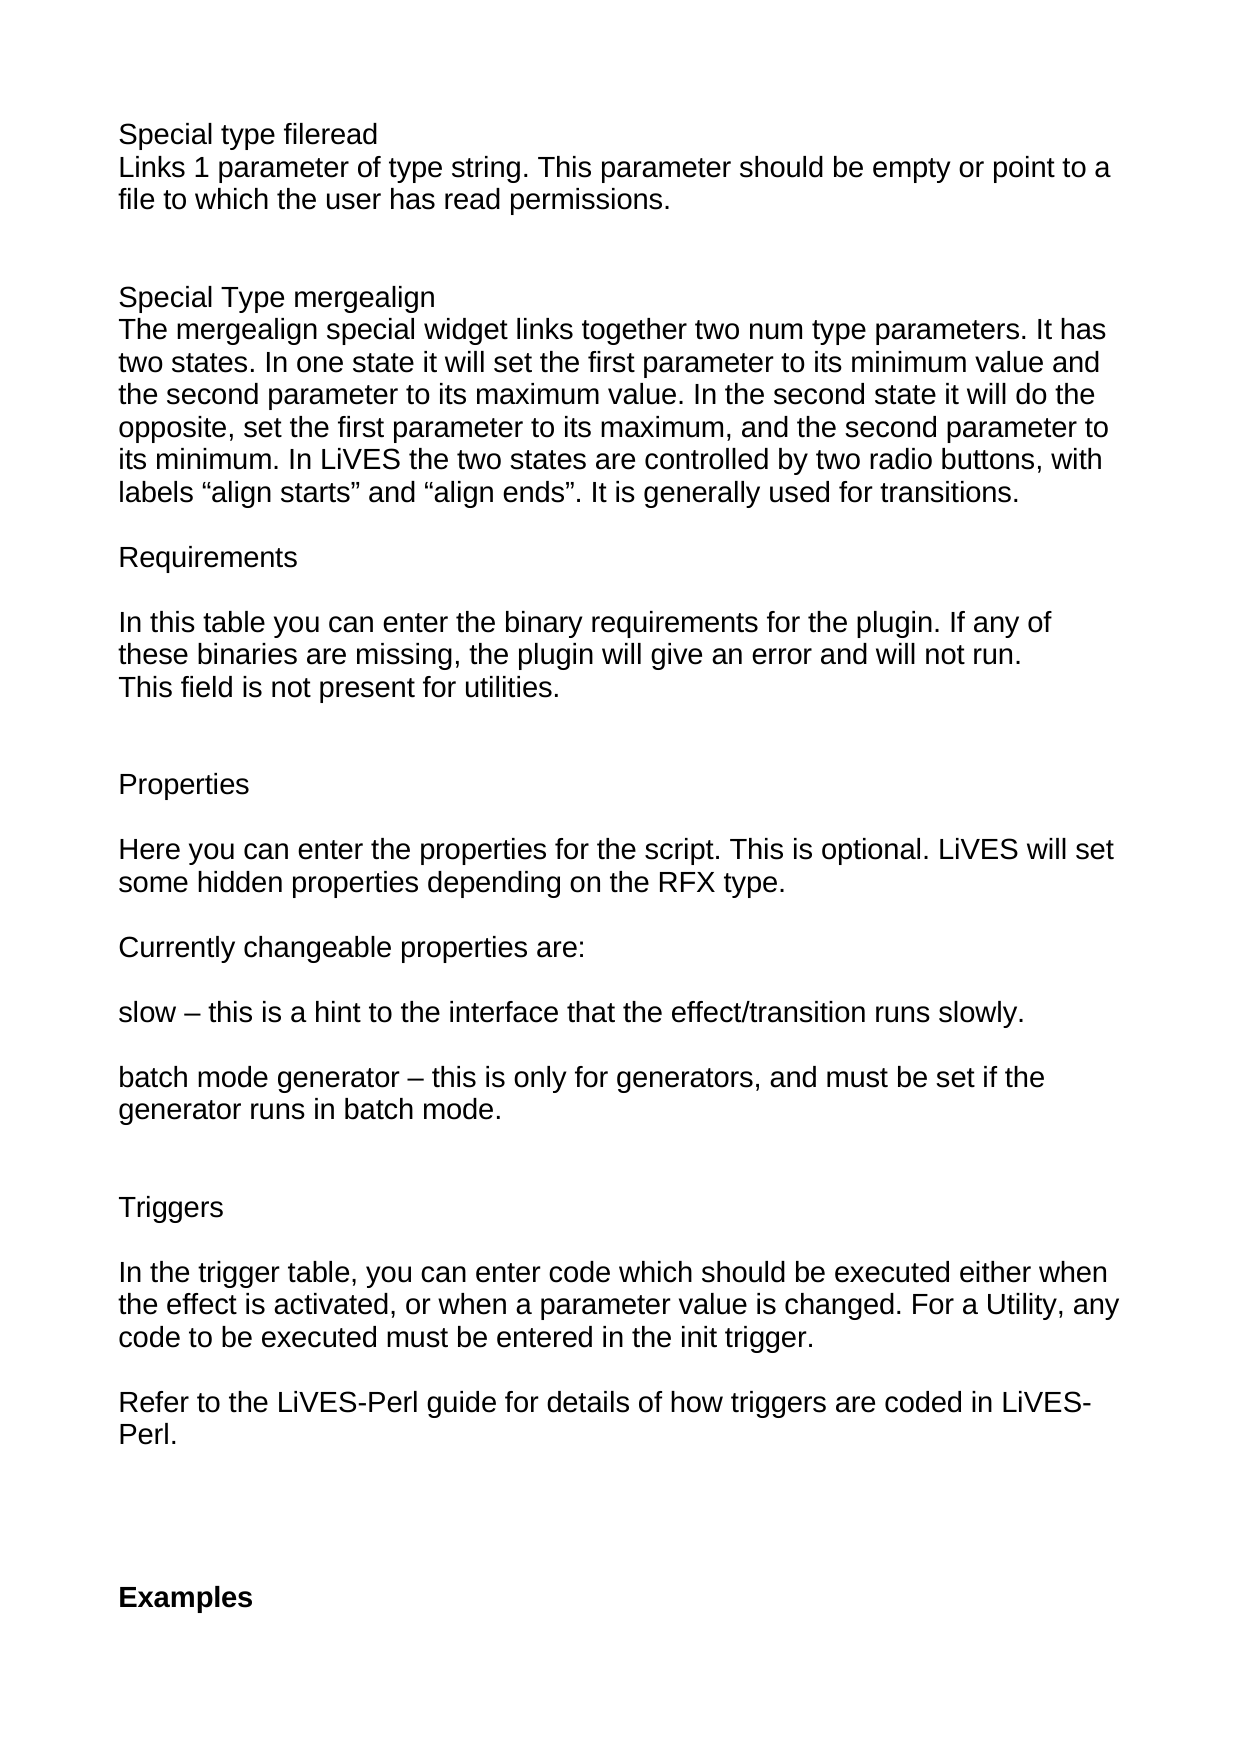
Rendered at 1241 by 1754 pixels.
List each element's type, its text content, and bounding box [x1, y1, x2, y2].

text Links 1 parameter of type string. This parameter should be empty or point to a file to which the user has read permissions. [118, 151, 1122, 216]
text Currently changeable properties are: [118, 931, 1122, 963]
text This field is not present for utilities. [118, 671, 1122, 703]
text Requirements [118, 541, 1122, 573]
text The mergealign special widget links together two num type parameters. It has two states. In one state it will set the first parameter to its minimum value and the second parameter to its maximum value. In the second state it will do the opposite, set the first parameter to its maximum, and the second parameter to its minimum. In LiVES the two states are controlled by two radio buttons, with labels “align starts” and “align ends”. It is generally used for transitions. [118, 313, 1122, 508]
text Triggers [118, 1191, 1122, 1223]
text In this table you can enter the binary requirements for the plugin. If any of these binaries are missing, the plugin will give an error and will not run. [118, 606, 1122, 671]
text Properties [118, 768, 1122, 801]
text slow – this is a hint to the interface that the effect/transition runs slowly. [118, 996, 1122, 1028]
text Refer to the LiVES-Perl guide for details of how triggers are coded in LiVES-Perl. [118, 1386, 1122, 1451]
text Special type fileread [118, 118, 1122, 151]
text Here you can enter the properties for the script. This is optional. LiVES will set some hidden properties depending on the RFX type. [118, 833, 1122, 898]
text Examples [118, 1581, 1122, 1613]
text In the trigger table, you can enter code which should be executed either when the effect is activated, or when a parameter value is changed. For a Utility, any code to be executed must be entered in the init trigger. [118, 1256, 1122, 1353]
text batch mode generator – this is only for generators, and must be set if the generator runs in batch mode. [118, 1061, 1122, 1126]
text Special Type mergealign [118, 281, 1122, 313]
